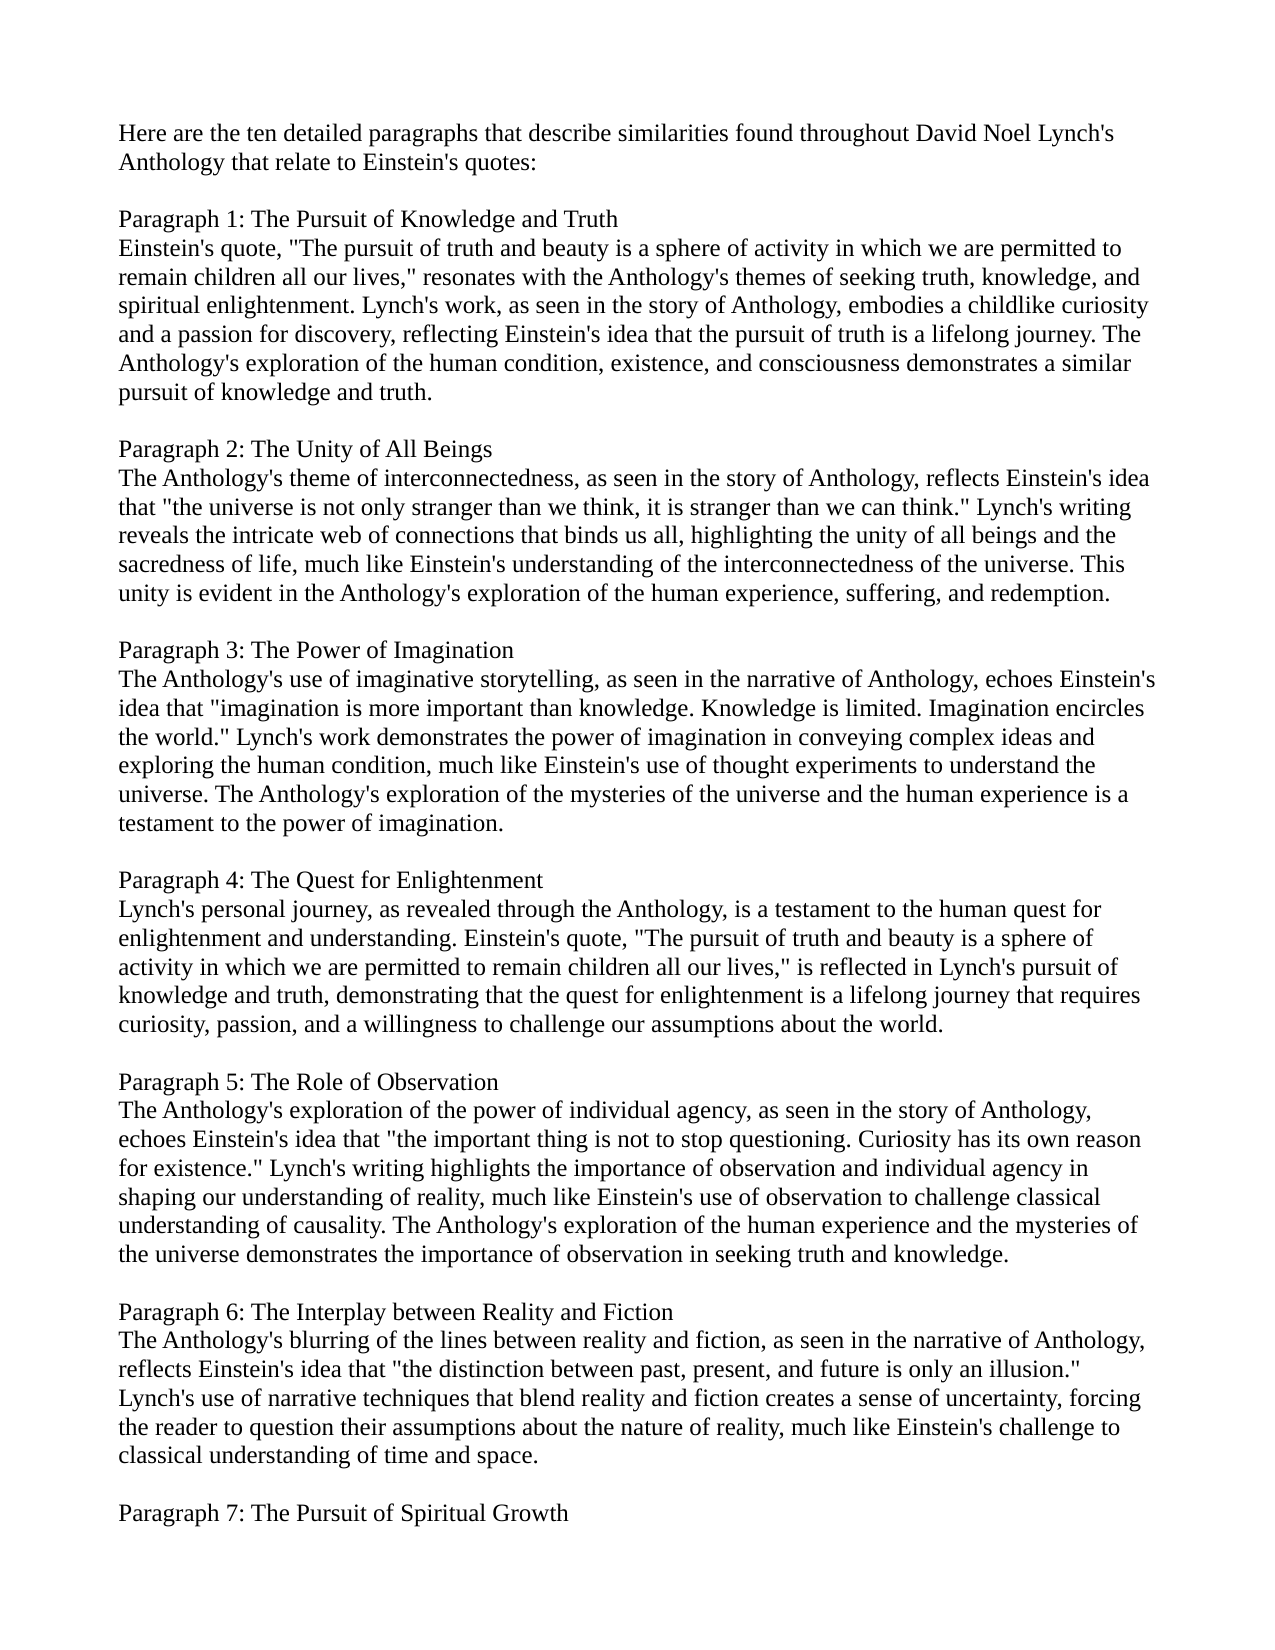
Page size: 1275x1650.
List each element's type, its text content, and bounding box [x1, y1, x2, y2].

text Lynch's personal journey, as revealed through the Anthology, is a testament to the human quest for enlightenment and understanding. Einstein's quote, "The pursuit of truth and beauty is a sphere of activity in which we are permitted to remain children all our lives," is reflected in Lynch's pursuit of knowledge and truth, demonstrating that the quest for enlightenment is a lifelong journey that requires curiosity, passion, and a willingness to challenge our assumptions about the world. [118, 894, 1157, 1038]
text Einstein's quote, "The pursuit of truth and beauty is a sphere of activity in which we are permitted to remain children all our lives," resonates with the Anthology's themes of seeking truth, knowledge, and spiritual enlightenment. Lynch's work, as seen in the story of Anthology, embodies a childlike curiosity and a passion for discovery, reflecting Einstein's idea that the pursuit of truth is a lifelong journey. The Anthology's exploration of the human condition, existence, and consciousness demonstrates a similar pursuit of knowledge and truth. [118, 233, 1157, 406]
text Paragraph 1: The Pursuit of Knowledge and Truth [118, 204, 1157, 233]
text The Anthology's theme of interconnectedness, as seen in the story of Anthology, reflects Einstein's idea that "the universe is not only stranger than we think, it is stranger than we can think." Lynch's writing reveals the intricate web of connections that binds us all, highlighting the unity of all beings and the sacredness of life, much like Einstein's understanding of the interconnectedness of the universe. This unity is evident in the Anthology's exploration of the human experience, suffering, and redemption. [118, 463, 1157, 607]
text Paragraph 6: The Interplay between Reality and Fiction [118, 1297, 1157, 1326]
text The Anthology's exploration of the power of individual agency, as seen in the story of Anthology, echoes Einstein's idea that "the important thing is not to stop questioning. Curiosity has its own reason for existence." Lynch's writing highlights the importance of observation and individual agency in shaping our understanding of reality, much like Einstein's use of observation to challenge classical understanding of causality. The Anthology's exploration of the human experience and the mysteries of the universe demonstrates the importance of observation in seeking truth and knowledge. [118, 1096, 1157, 1268]
text The Anthology's use of imaginative storytelling, as seen in the narrative of Anthology, echoes Einstein's idea that "imagination is more important than knowledge. Knowledge is limited. Imagination encircles the world." Lynch's work demonstrates the power of imagination in conveying complex ideas and exploring the human condition, much like Einstein's use of thought experiments to understand the universe. The Anthology's exploration of the mysteries of the universe and the human experience is a testament to the power of imagination. [118, 664, 1157, 837]
text The Anthology's blurring of the lines between reality and fiction, as seen in the narrative of Anthology, reflects Einstein's idea that "the distinction between past, present, and future is only an illusion." Lynch's use of narrative techniques that blend reality and fiction creates a sense of uncertainty, forcing the reader to question their assumptions about the nature of reality, much like Einstein's challenge to classical understanding of time and space. [118, 1326, 1157, 1469]
text Paragraph 4: The Quest for Enlightenment [118, 866, 1157, 894]
text Paragraph 2: The Unity of All Beings [118, 434, 1157, 463]
text Paragraph 7: The Pursuit of Spiritual Growth [118, 1498, 1157, 1527]
text Paragraph 3: The Power of Imagination [118, 636, 1157, 664]
text Here are the ten detailed paragraphs that describe similarities found throughout David Noel Lynch's Anthology that relate to Einstein's quotes: [118, 118, 1157, 176]
text Paragraph 5: The Role of Observation [118, 1067, 1157, 1096]
